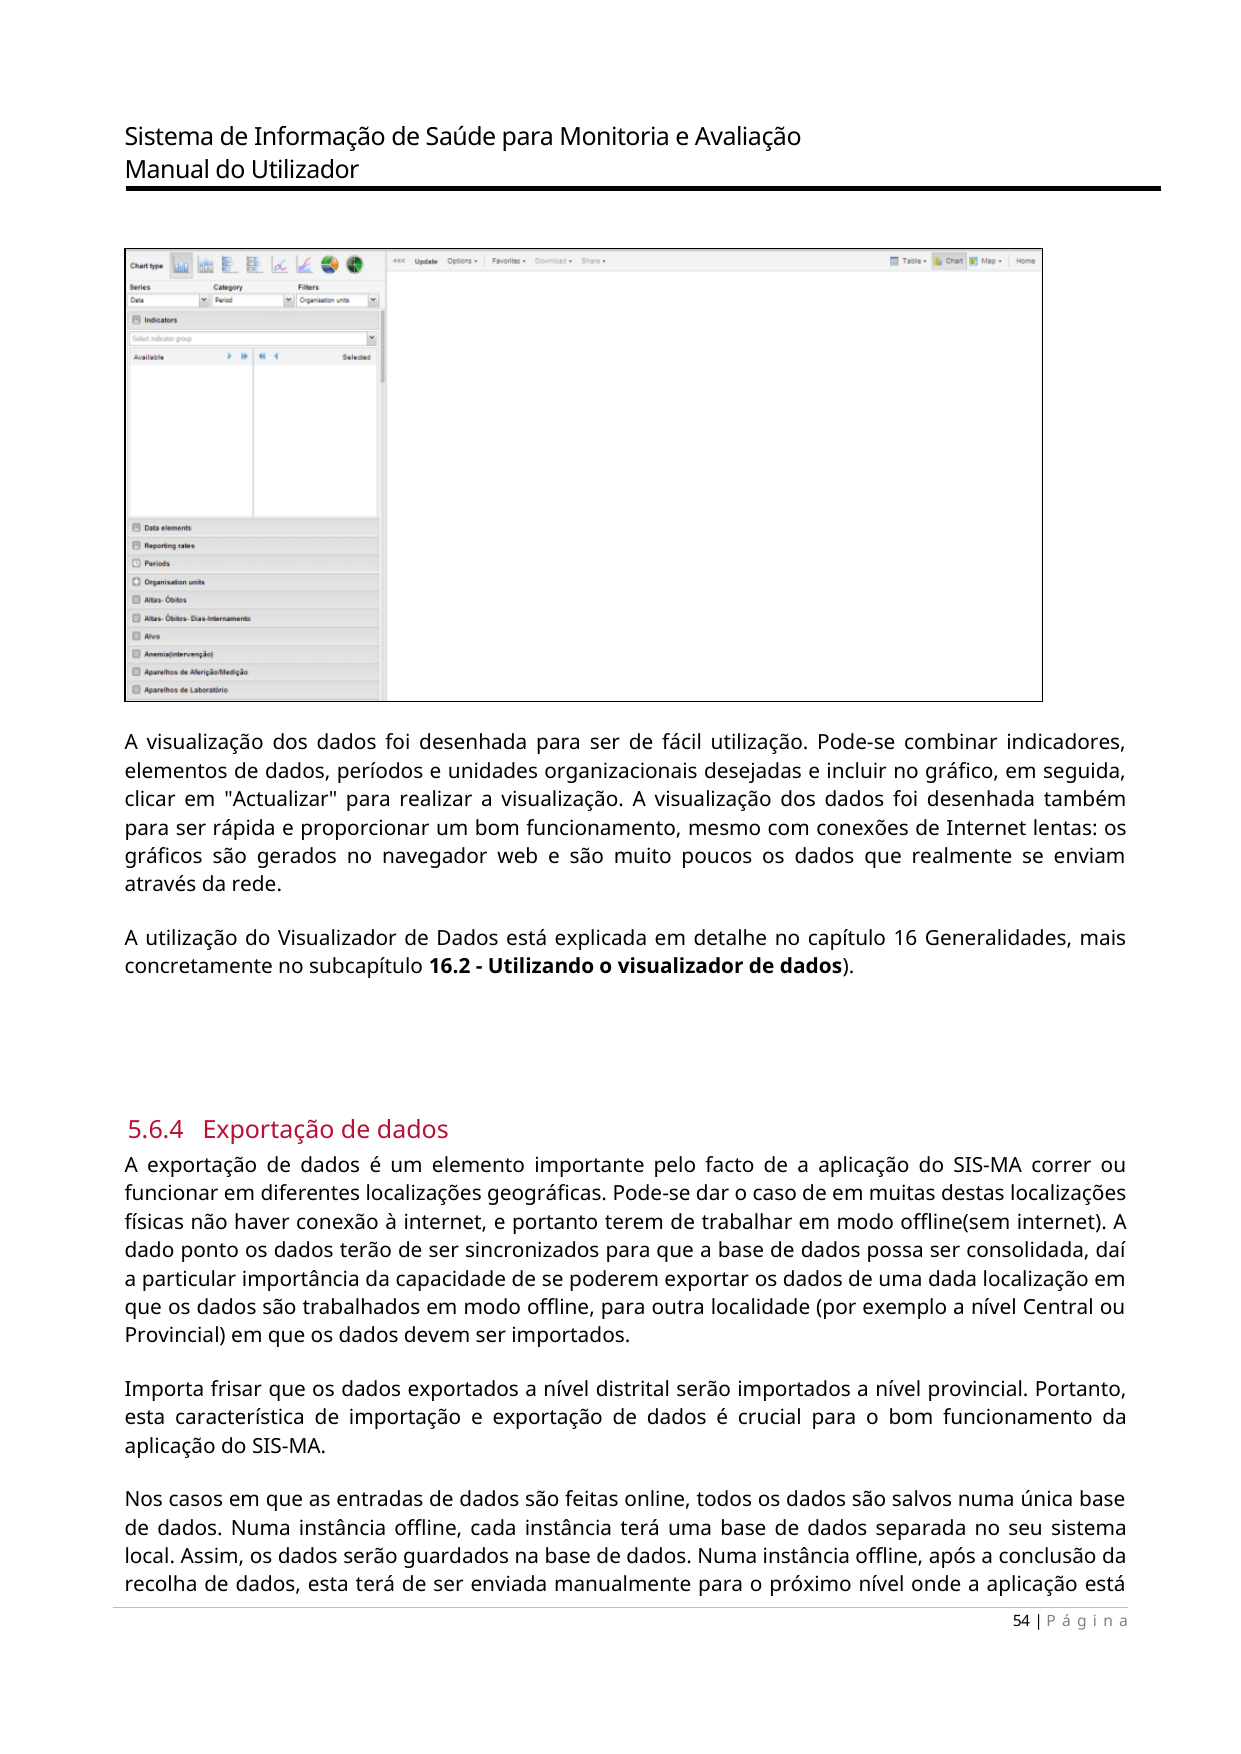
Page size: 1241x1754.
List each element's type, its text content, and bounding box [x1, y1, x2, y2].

text Importa frisar que os dados exportados a nível distrital serão importados a nível provincial. Portanto, esta característica de importação e exportação de dados é crucial para o bom funcionamento da aplicação do SIS-MA. [124, 1374, 1128, 1459]
text A utilização do Visualizador de Dados está explicada em detalhe no capítulo 16 Generalidades, mais concretamente no subcapítulo 16.2 - Utilizando o visualizador de dados). [124, 923, 1128, 980]
picture [126, 249, 1042, 701]
text A visualização dos dados foi desenhada para ser de fácil utilização. Pode-se combinar indicadores, elementos de dados, períodos e unidades organizacionais desejadas e incluir no gráfico, em seguida, clicar em "Actualizar" para realizar a visualização. A visualização dos dados foi desenhada também para ser rápida e proporcionar um bom funcionamento, mesmo com conexões de Internet lentas: os gráficos são gerados no navegador web e são muito poucos os dados que realmente se enviam através da rede. [124, 727, 1128, 898]
text Nos casos em que as entradas de dados são feitas online, todos os dados são salvos numa única base de dados. Numa instância offline, cada instância terá uma base de dados separada no seu sistema local. Assim, os dados serão guardados na base de dados. Numa instância offline, após a conclusão da recolha de dados, esta terá de ser enviada manualmente para o próximo nível onde a aplicação está [124, 1484, 1128, 1598]
subtitle Exportação de dados [127, 1112, 1128, 1146]
text A exportação de dados é um elemento importante pelo facto de a aplicação do SIS-MA correr ou funcionar em diferentes localizações geográficas. Pode-se dar o caso de em muitas destas localizações físicas não haver conexão à internet, e portanto terem de trabalhar em modo offline(sem internet). A dado ponto os dados terão de ser sincronizados para que a base de dados possa ser consolidada, daí a particular importância da capacidade de se poderem exportar os dados de uma dada localização em que os dados são trabalhados em modo offline, para outra localidade (por exemplo a nível Central ou Provincial) em que os dados devem ser importados. [124, 1150, 1128, 1349]
